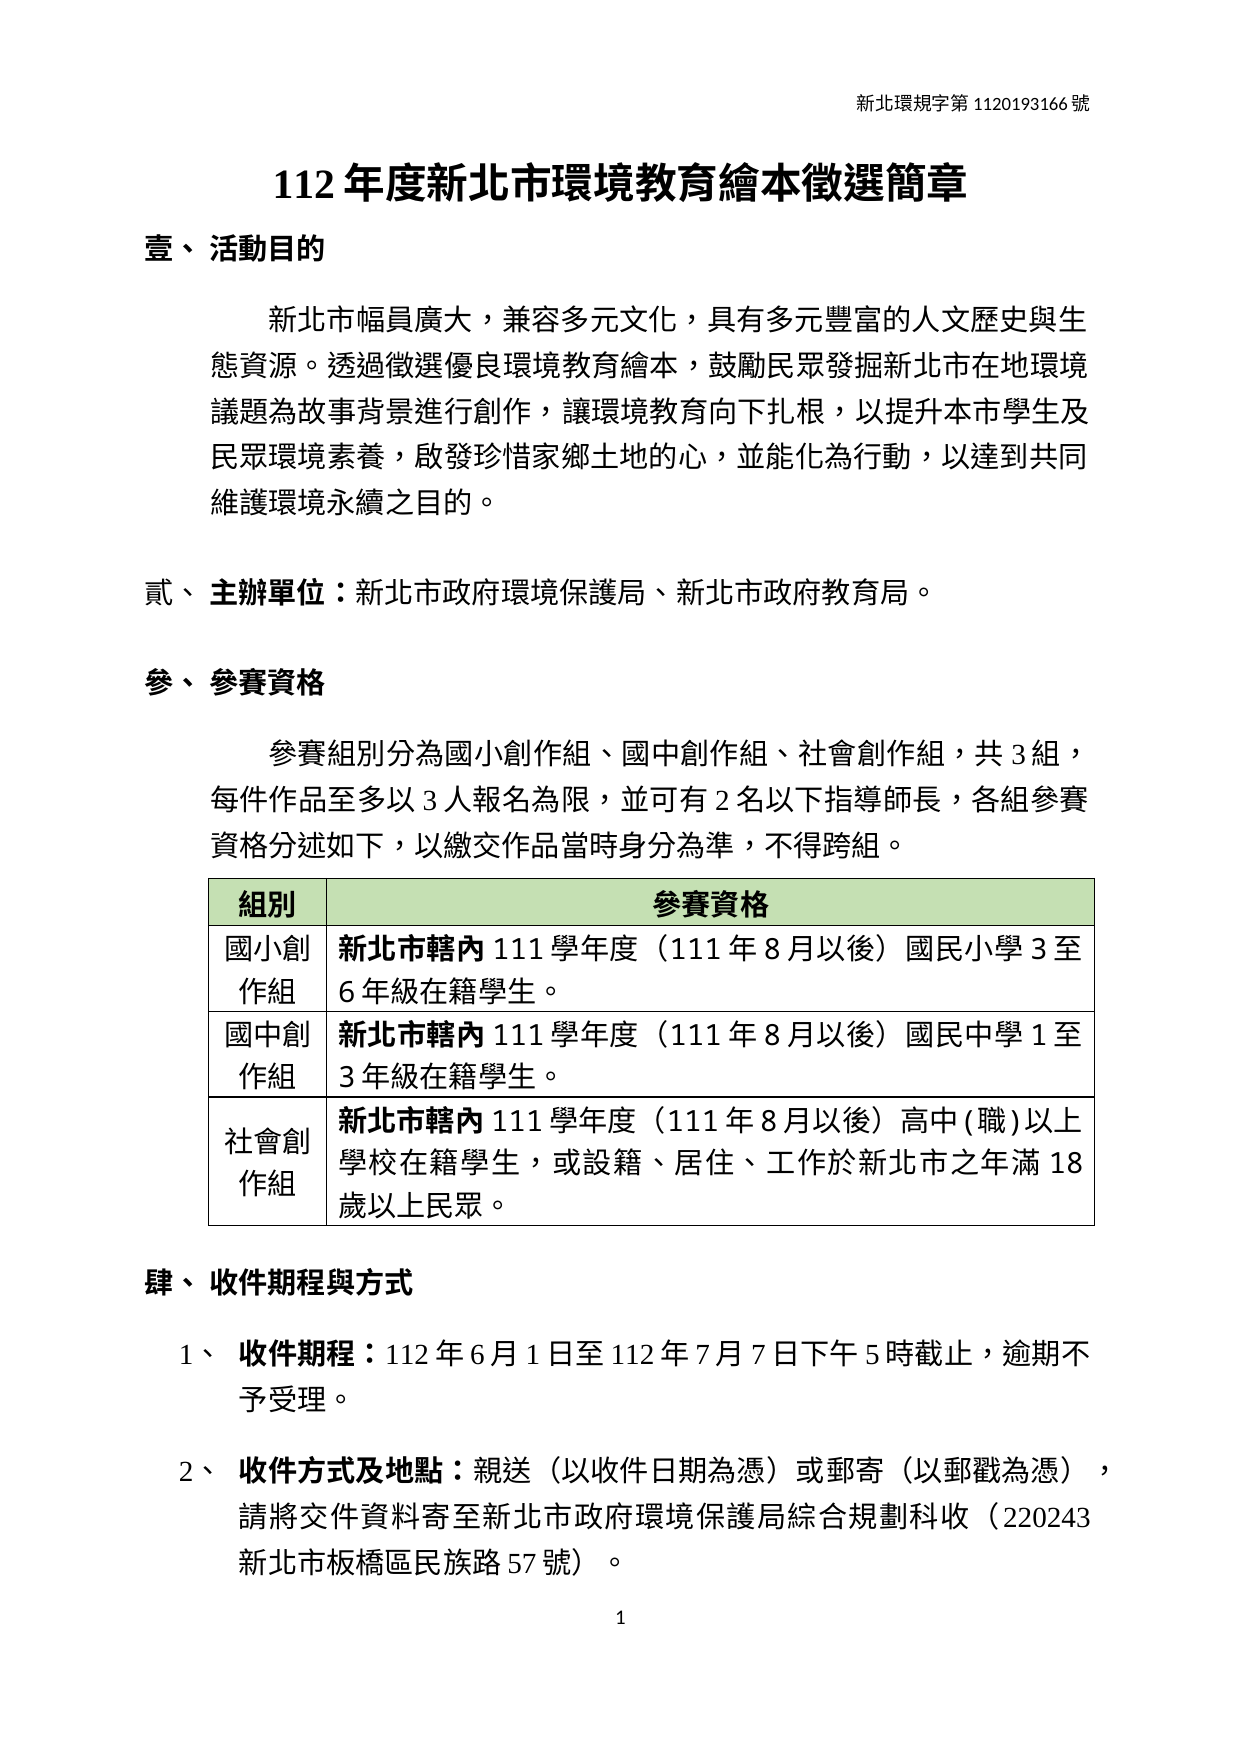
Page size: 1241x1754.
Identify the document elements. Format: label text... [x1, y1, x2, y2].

text 參賽組別分為國小創作組、國中創作組、社會創作組，共3組，每件作品至多以3人報名為限，並可有2名以下指導師長，各組參賽資格分述如下，以繳交作品當時身分為準，不得跨組。 [210, 728, 1090, 865]
list 收件期程與方式 [144, 1257, 1090, 1303]
table_cell 社會創作組 [209, 1098, 326, 1224]
table_cell 新北市轄內111學年度（111年8月以後）高中(職)以上學校在籍學生，或設籍、居住、工作於新北市之年滿18歲以上民眾。 [327, 1098, 1094, 1224]
table_cell 國中創作組 [209, 1012, 326, 1096]
list 收件方式及地點：親送（以收件日期為憑）或郵寄（以郵戳為憑），請將交件資料寄至新北市政府環境保護局綜合規劃科收（220243新北市板橋區民族路57號）。 [178, 1445, 1090, 1582]
list 活動目的 [144, 223, 1090, 269]
table_header 組別 [209, 879, 326, 925]
list 參賽資格 [144, 657, 1090, 703]
table_header 參賽資格 [327, 879, 1094, 925]
table_cell 新北市轄內111學年度（111年8月以後）國民中學1至3年級在籍學生。 [327, 1012, 1094, 1096]
text 112年度新北市環境教育繪本徵選簡章 [150, 150, 1090, 210]
table_cell 國小創作組 [209, 926, 326, 1011]
table_cell 新北市轄內111學年度（111年8月以後）國民小學3至6年級在籍學生。 [327, 926, 1094, 1011]
list 收件期程：112年6月1日至112年7月7日下午5時截止，逾期不予受理。 [178, 1328, 1090, 1420]
text 新北市幅員廣大，兼容多元文化，具有多元豐富的人文歷史與生態資源。透過徵選優良環境教育繪本，鼓勵民眾發掘新北市在地環境議題為故事背景進行創作，讓環境教育向下扎根，以提升本市學生及民眾環境素養，啟發珍惜家鄉土地的心，並能化為行動，以達到共同維護環境永續之目的。 [210, 294, 1090, 523]
list 主辦單位：新北市政府環境保護局、新北市政府教育局。 [144, 567, 1090, 613]
